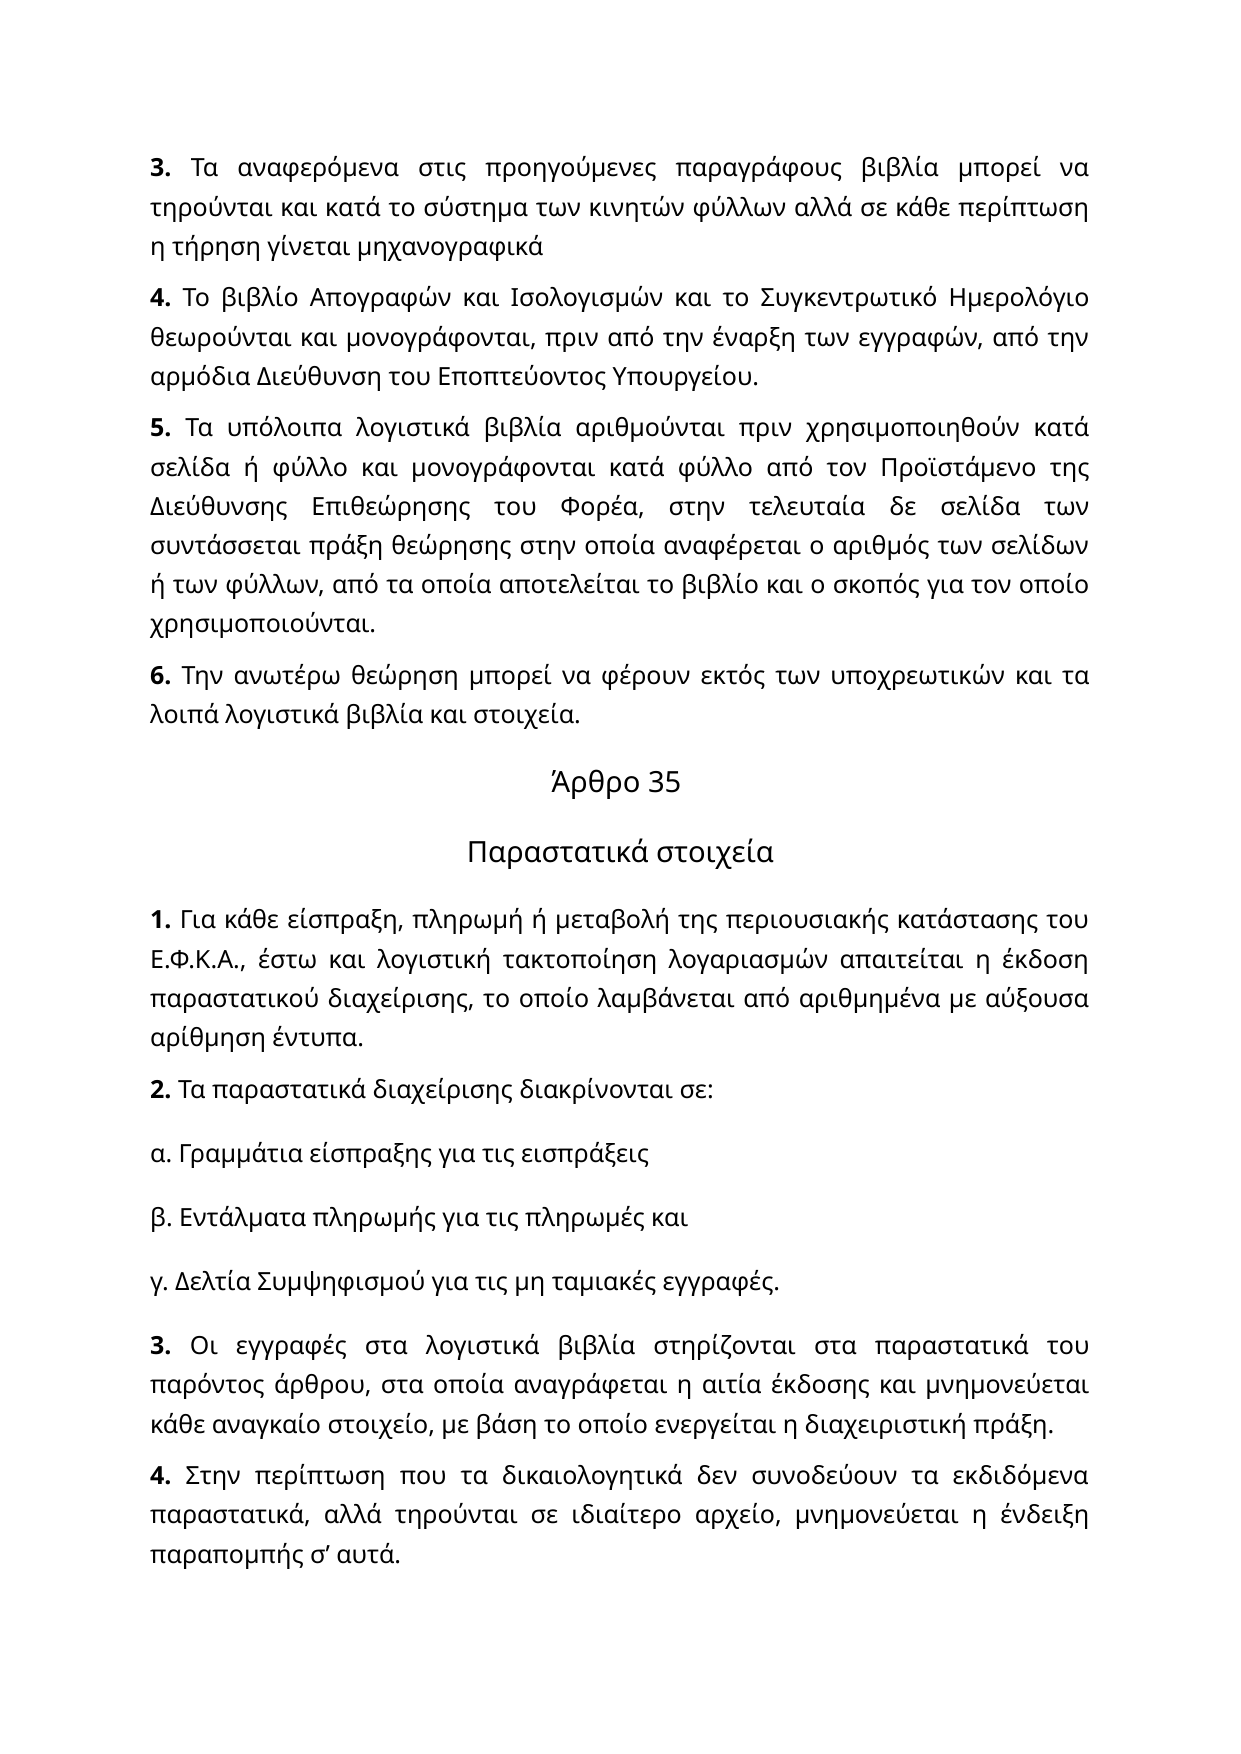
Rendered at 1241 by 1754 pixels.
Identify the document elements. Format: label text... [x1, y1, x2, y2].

text β. Εντάλματα πληρωμής για τις πληρωμές και [150, 1199, 1090, 1234]
text 1. Για κάθε είσπραξη, πληρωμή ή μεταβολή της περιουσιακής κατάστασης του Ε.Φ.Κ.Α., έστω και λογιστική τακτοποίηση λογαριασμών απαιτείται η έκδοση παραστατικού διαχείρισης, το οποίο λαμβάνεται από αριθμημένα με αύξουσα αρίθμηση έντυπα. [150, 902, 1090, 1054]
subtitle Παραστατικά στοιχεία [150, 831, 1090, 871]
text γ. Δελτία Συμψηφισμού για τις μη ταμιακές εγγραφές. [150, 1264, 1090, 1298]
subtitle Άρθρο 35 [150, 761, 1090, 801]
text 6. Την ανωτέρω θεώρηση μπορεί να φέρουν εκτός των υποχρεωτικών και τα λοιπά λογιστικά βιβλία και στοιχεία. [150, 657, 1090, 731]
text 4. Στην περίπτωση που τα δικαιολογητικά δεν συνοδεύουν τα εκδιδόμενα παραστατικά, αλλά τηρούνται σε ιδιαίτερο αρχείο, μνημονεύεται η ένδειξη παραπομπής σ’ αυτά. [150, 1458, 1090, 1570]
text 3. Τα αναφερόμενα στις προηγούμενες παραγράφους βιβλία μπορεί να τηρούνται και κατά το σύστημα των κινητών φύλλων αλλά σε κάθε περίπτωση η τήρηση γίνεται μηχανογραφικά [150, 150, 1090, 262]
text 2. Τα παραστατικά διαχείρισης διακρίνονται σε: [150, 1071, 1090, 1105]
text 3. Οι εγγραφές στα λογιστικά βιβλία στηρίζονται στα παραστατικά του παρόντος άρθρου, στα οποία αναγράφεται η αιτία έκδοσης και μνημονεύεται κάθε αναγκαίο στοιχείο, με βάση το οποίο ενεργείται η διαχειριστική πράξη. [150, 1328, 1090, 1440]
text α. Γραμμάτια είσπραξης για τις εισπράξεις [150, 1135, 1090, 1169]
text 4. Το βιβλίο Απογραφών και Ισολογισμών και το Συγκεντρωτικό Ημερολόγιο θεωρούνται και μονογράφονται, πριν από την έναρξη των εγγραφών, από την αρμόδια Διεύθυνση του Εποπτεύοντος Υπουργείου. [150, 280, 1090, 392]
text 5. Τα υπόλοιπα λογιστικά βιβλία αριθμούνται πριν χρησιμοποιηθούν κατά σελίδα ή φύλλο και μονογράφονται κατά φύλλο από τον Προϊστάμενο της Διεύθυνσης Επιθεώρησης του Φορέα, στην τελευταία δε σελίδα των συντάσσεται πράξη θεώρησης στην οποία αναφέρεται ο αριθμός των σελίδων ή των φύλλων, από τα οποία αποτελείται το βιβλίο και ο σκοπός για τον οποίο χρησιμοποιούνται. [150, 410, 1090, 640]
